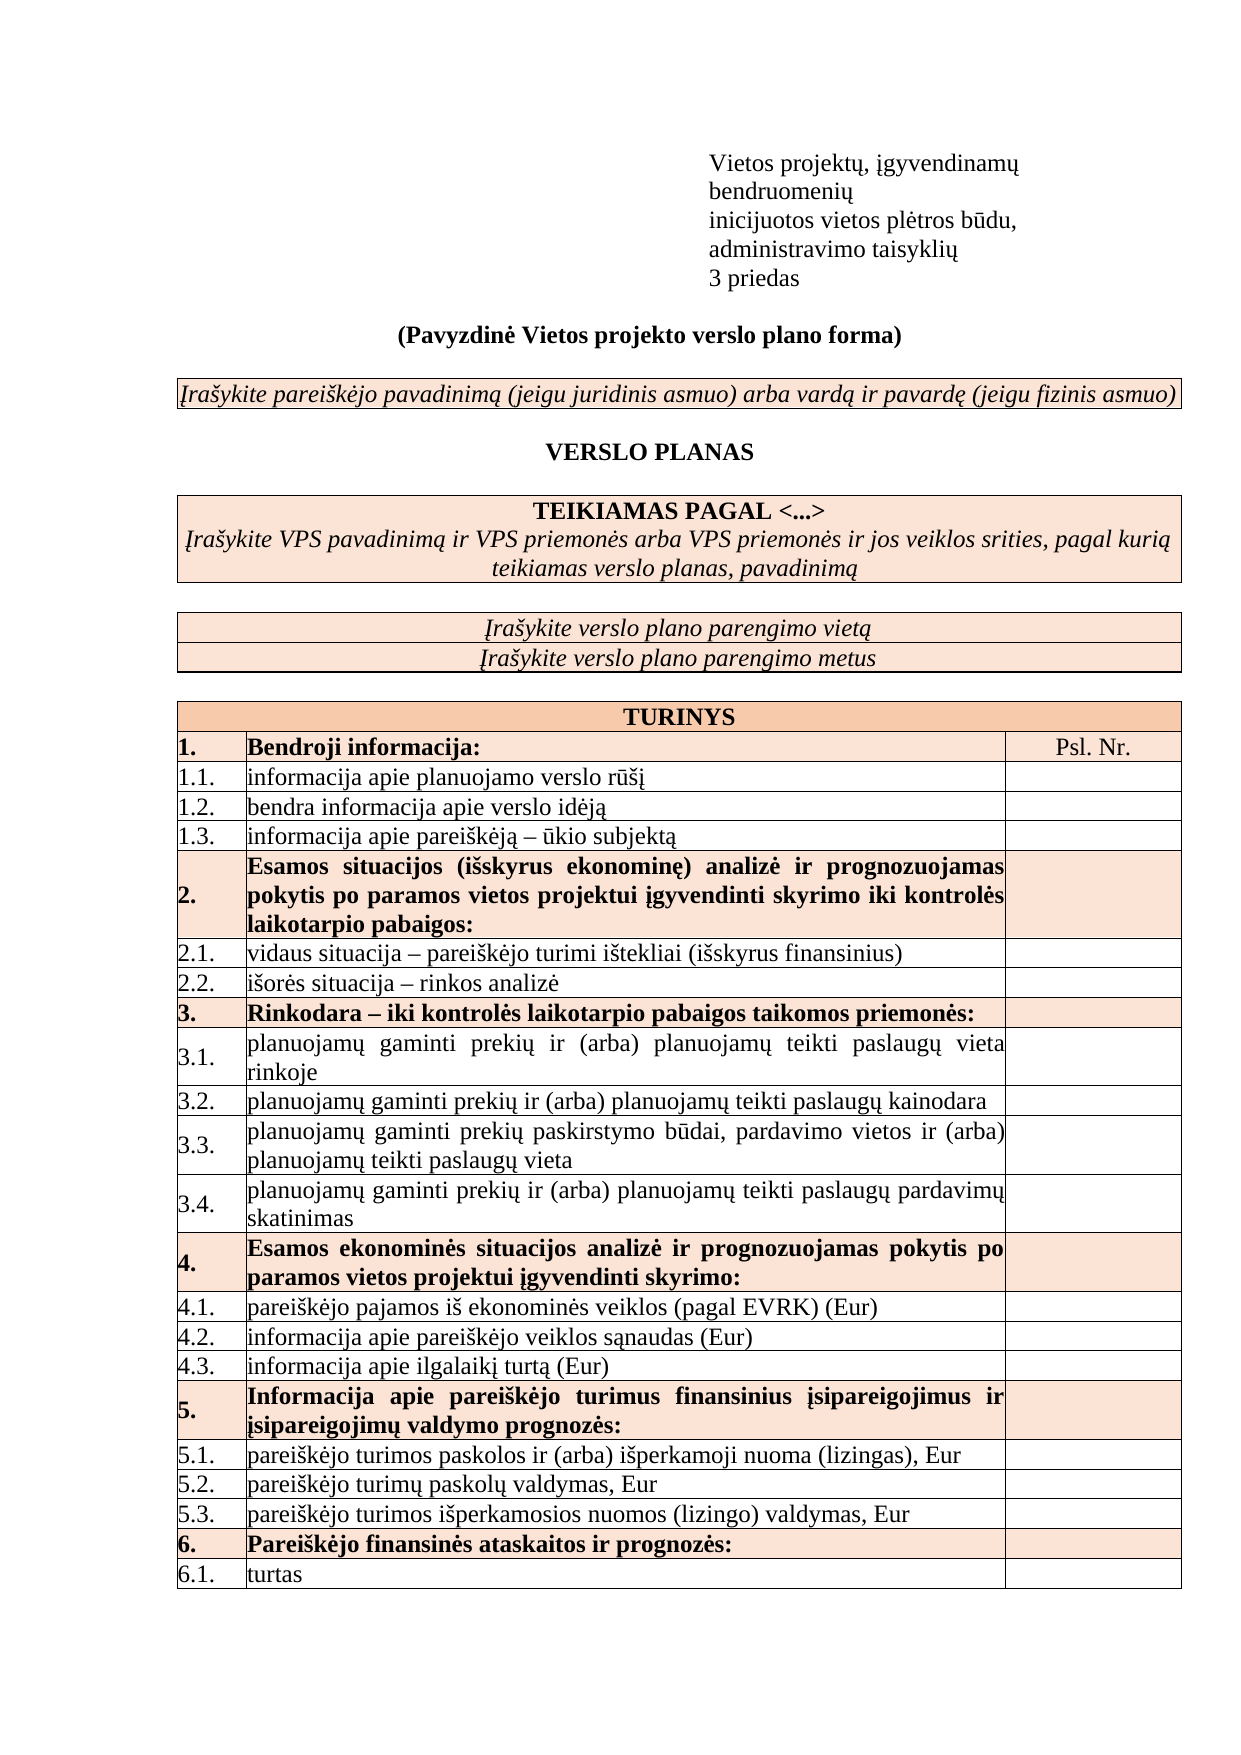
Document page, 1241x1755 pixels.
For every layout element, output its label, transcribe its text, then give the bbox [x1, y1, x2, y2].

text administravimo taisyklių [709, 234, 1122, 263]
table_cell bendra informacija apie verslo idėją [247, 792, 1005, 820]
table_cell 1.3. [178, 821, 246, 850]
table_cell 5.1. [178, 1440, 246, 1468]
table_cell 5.3. [178, 1499, 246, 1528]
text VERSLO PLANAS [177, 437, 1122, 466]
table_cell [1006, 1175, 1181, 1232]
table_cell Įrašykite verslo plano parengimo metus [178, 643, 1181, 671]
table_cell [1006, 792, 1181, 820]
table_cell 2. [178, 851, 246, 937]
table_cell pareiškėjo pajamos iš ekonominės veiklos (pagal EVRK) (Eur) [247, 1292, 1005, 1321]
table_header TURINYS [178, 702, 1181, 731]
table_cell planuojamų gaminti prekių paskirstymo būdai, pardavimo vietos ir (arba) planuojamų teikti paslaugų vieta [247, 1116, 1005, 1174]
table_cell planuojamų gaminti prekių ir (arba) planuojamų teikti paslaugų kainodara [247, 1086, 1005, 1115]
table_cell [1006, 1440, 1181, 1468]
table_cell 1.2. [178, 792, 246, 820]
table_cell išorės situacija – rinkos analizė [247, 968, 1005, 997]
table_cell planuojamų gaminti prekių ir (arba) planuojamų teikti paslaugų pardavimų skatinimas [247, 1175, 1005, 1232]
table_cell [1006, 1559, 1181, 1588]
table_cell [1006, 968, 1181, 997]
table_cell 6. [178, 1529, 246, 1558]
table_cell pareiškėjo turimos išperkamosios nuomos (lizingo) valdymas, Eur [247, 1499, 1005, 1528]
table_cell Rinkodara – iki kontrolės laikotarpio pabaigos taikomos priemonės: [247, 998, 1005, 1027]
table_cell [1006, 1233, 1181, 1291]
table_cell [1006, 1470, 1181, 1498]
table_cell [1006, 851, 1181, 937]
table_cell informacija apie planuojamo verslo rūšį [247, 762, 1005, 791]
table_cell Esamos ekonominės situacijos analizė ir prognozuojamas pokytis po paramos vietos projektui įgyvendinti skyrimo: [247, 1233, 1005, 1291]
table_cell [1006, 1351, 1181, 1380]
table_cell [1006, 1028, 1181, 1085]
table_cell 2.1. [178, 939, 246, 967]
table_cell [1006, 939, 1181, 967]
table_header Įrašykite pareiškėjo pavadinimą (jeigu juridinis asmuo) arba vardą ir pavardę (jeigu fizinis asmuo) [178, 379, 1181, 407]
table_header Įrašykite verslo plano parengimo vietą [178, 613, 1181, 642]
table_cell 5.2. [178, 1470, 246, 1498]
table_cell 1. [178, 732, 246, 761]
table_cell 5. [178, 1381, 246, 1439]
table_cell 4. [178, 1233, 246, 1291]
table_cell [1006, 1529, 1181, 1558]
table_cell pareiškėjo turimos paskolos ir (arba) išperkamoji nuoma (lizingas), Eur [247, 1440, 1005, 1468]
table_cell 6.1. [178, 1559, 246, 1588]
text Vietos projektų, įgyvendinamų bendruomenių [709, 148, 1122, 205]
table_cell [1006, 1381, 1181, 1439]
table_cell 4.3. [178, 1351, 246, 1380]
text inicijuotos vietos plėtros būdu, [709, 205, 1122, 234]
text 3 priedas [709, 263, 1122, 291]
table_cell [1006, 1499, 1181, 1528]
table_cell 3.1. [178, 1028, 246, 1085]
table_cell Esamos situacijos (išskyrus ekonominę) analizė ir prognozuojamas pokytis po paramos vietos projektui įgyvendinti skyrimo iki kontrolės laikotarpio pabaigos: [247, 851, 1005, 937]
table_cell Psl. Nr. [1006, 732, 1181, 761]
table_cell 2.2. [178, 968, 246, 997]
table_cell 3.4. [178, 1175, 246, 1232]
table_cell 4.1. [178, 1292, 246, 1321]
table_cell Bendroji informacija: [247, 732, 1005, 761]
table_cell planuojamų gaminti prekių ir (arba) planuojamų teikti paslaugų vieta rinkoje [247, 1028, 1005, 1085]
table_cell [1006, 1322, 1181, 1350]
table_cell turtas [247, 1559, 1005, 1588]
table_cell [1006, 821, 1181, 850]
table_cell informacija apie ilgalaikį turtą (Eur) [247, 1351, 1005, 1380]
table_cell Informacija apie pareiškėjo turimus finansinius įsipareigojimus ir įsipareigojimų valdymo prognozės: [247, 1381, 1005, 1439]
table_cell informacija apie pareiškėjo veiklos sąnaudas (Eur) [247, 1322, 1005, 1350]
table_cell 1.1. [178, 762, 246, 791]
table_cell informacija apie pareiškėją – ūkio subjektą [247, 821, 1005, 850]
table_cell [1006, 1116, 1181, 1174]
text (Pavyzdinė Vietos projekto verslo plano forma) [177, 320, 1122, 349]
table_cell 3. [178, 998, 246, 1027]
table_cell [1006, 1292, 1181, 1321]
table_cell [1006, 762, 1181, 791]
table_cell pareiškėjo turimų paskolų valdymas, Eur [247, 1470, 1005, 1498]
table_header TEIKIAMAS PAGAL <...> Įrašykite VPS pavadinimą ir VPS priemonės arba VPS priemonės ir jos veiklos srities, pagal kurią teikiamas verslo planas, pavadinimą [178, 496, 1181, 582]
table_cell 4.2. [178, 1322, 246, 1350]
table_cell vidaus situacija – pareiškėjo turimi ištekliai (išskyrus finansinius) [247, 939, 1005, 967]
table_cell [1006, 998, 1181, 1027]
table_cell 3.3. [178, 1116, 246, 1174]
table_cell [1006, 1086, 1181, 1115]
table_cell Pareiškėjo finansinės ataskaitos ir prognozės: [247, 1529, 1005, 1558]
table_cell 3.2. [178, 1086, 246, 1115]
